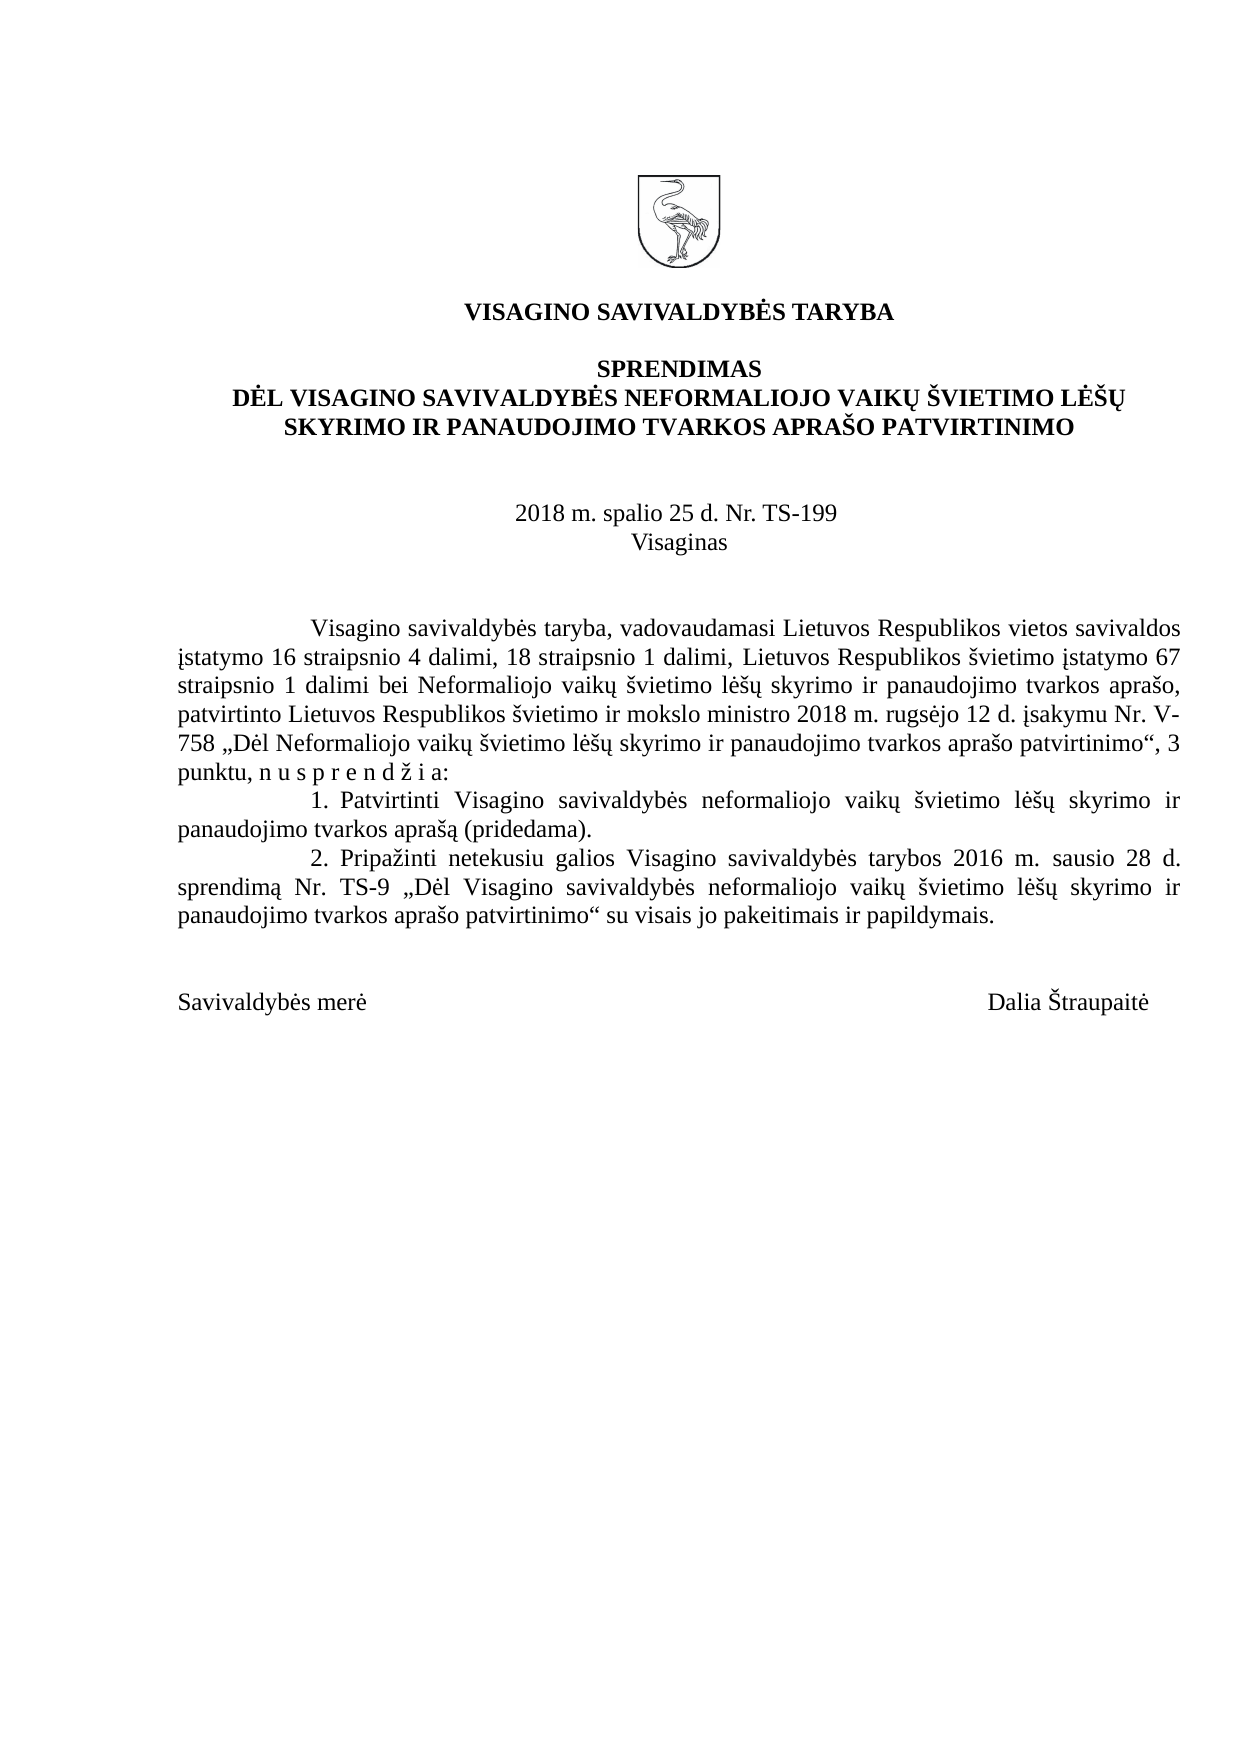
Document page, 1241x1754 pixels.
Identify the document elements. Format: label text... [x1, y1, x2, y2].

text sprendimas [177, 354, 1181, 383]
text 2018 m. spalio 25 d. Nr. TS-199 [177, 498, 1181, 527]
text Visagino savivaldybės taryba, vadovaudamasi Lietuvos Respublikos vietos savivaldos įstatymo 16 straipsnio 4 dalimi, 18 straipsnio 1 dalimi, Lietuvos Respublikos švietimo įstatymo 67 straipsnio 1 dalimi bei Neformaliojo vaikų švietimo lėšų skyrimo ir panaudojimo tvarkos aprašo, patvirtinto Lietuvos Respublikos švietimo ir mokslo ministro 2018 m. rugsėjo 12 d. įsakymu Nr. V-758 „Dėl Neformaliojo vaikų švietimo lėšų skyrimo ir panaudojimo tvarkos aprašo patvirtinimo“, 3 punktu, n u s p r e n d ž i a: [177, 613, 1181, 786]
text 1. Patvirtinti Visagino savivaldybės neformaliojo vaikų švietimo lėšų skyrimo ir panaudojimo tvarkos aprašą (pridedama). [177, 786, 1181, 843]
text DĖL VISAGINO SAVIVALDYBĖS NEFORMALIOJO VAIKŲ ŠVIETIMO LĖŠŲ SKYRIMO IR PANAUDOJIMO TVARKOS APRAŠO PATVIRTINIMO [177, 383, 1181, 441]
text Visaginas [177, 527, 1181, 556]
text 2. Pripažinti netekusiu galios Visagino savivaldybės tarybos 2016 m. sausio 28 d. sprendimą Nr. TS-9 „Dėl Visagino savivaldybės neformaliojo vaikų švietimo lėšų skyrimo ir panaudojimo tvarkos aprašo patvirtinimo“ su visais jo pakeitimais ir papildymais. [177, 843, 1181, 929]
text Savivaldybės merė Dalia Štraupaitė [177, 987, 1181, 1016]
text Visagino savivaldybės taryba [177, 297, 1181, 326]
